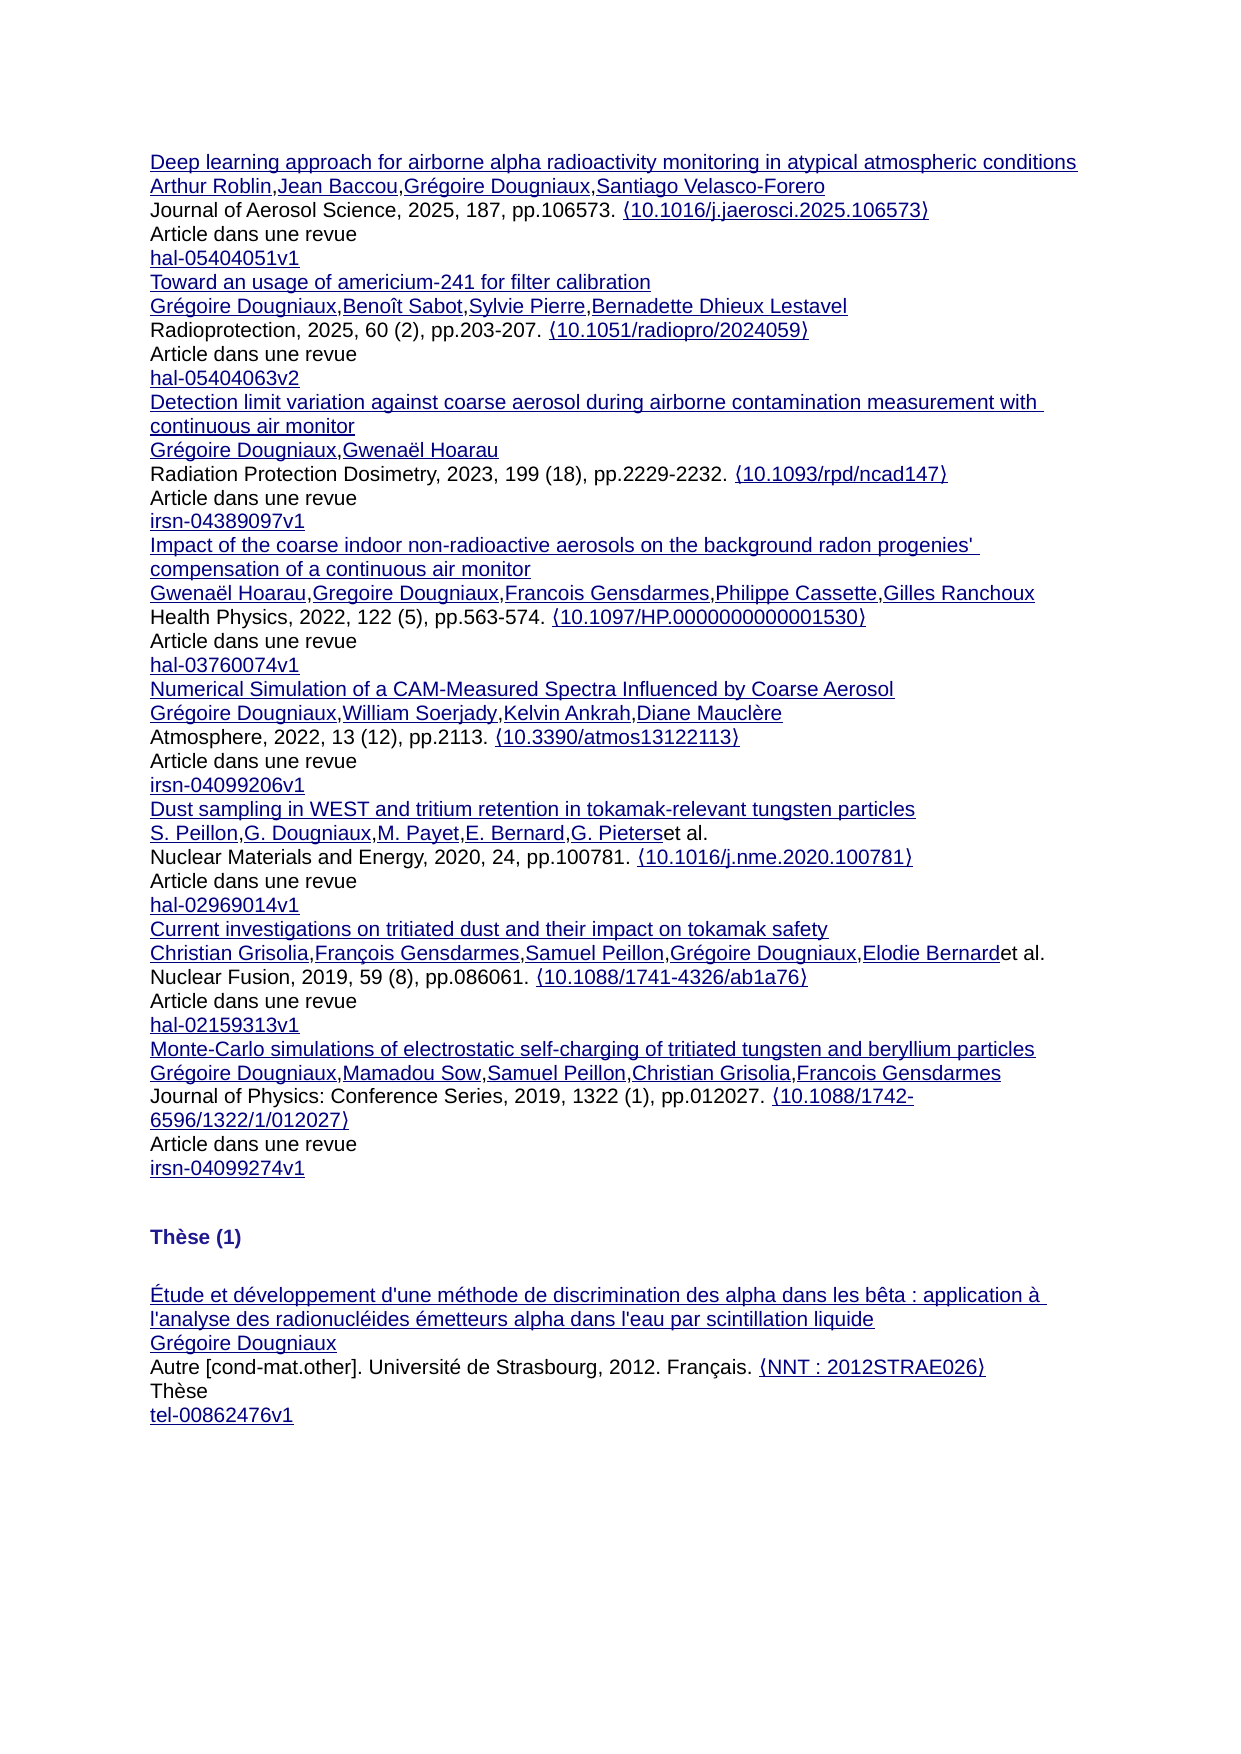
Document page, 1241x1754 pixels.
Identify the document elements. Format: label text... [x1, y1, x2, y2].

table_header Étude et développement d'une méthode de discrimination des alpha dans les bêta : application à l'analyse des radionucléides émetteurs alpha dans l'eau par scintillation liquide Grégoire Dougniaux Autre [cond-mat.other]. Université de Strasbourg, 2012. Français. ⟨NNT : 2012STRAE026⟩ Thèse tel-00862476v1 [150, 1283, 1090, 1427]
table_cell Current investigations on tritiated dust and their impact on tokamak safety Christian Grisolia,François Gensdarmes,Samuel Peillon,Grégoire Dougniaux,Elodie Bernardet al. Nuclear Fusion, 2019, 59 (8), pp.086061. ⟨10.1088/1741-4326/ab1a76⟩ Article dans une revue hal-02159313v1 [150, 917, 1090, 1036]
table_header Deep learning approach for airborne alpha radioactivity monitoring in atypical atmospheric conditions Arthur Roblin,Jean Baccou,Grégoire Dougniaux,Santiago Velasco-Forero Journal of Aerosol Science, 2025, 187, pp.106573. ⟨10.1016/j.jaerosci.2025.106573⟩ Article dans une revue hal-05404051v1 [150, 150, 1090, 270]
table_cell Numerical Simulation of a CAM-Measured Spectra Influenced by Coarse Aerosol Grégoire Dougniaux,William Soerjady,Kelvin Ankrah,Diane Mauclère Atmosphere, 2022, 13 (12), pp.2113. ⟨10.3390/atmos13122113⟩ Article dans une revue irsn-04099206v1 [150, 677, 1090, 797]
table_cell Dust sampling in WEST and tritium retention in tokamak-relevant tungsten particles S. Peillon,G. Dougniaux,M. Payet,E. Bernard,G. Pieterset al. Nuclear Materials and Energy, 2020, 24, pp.100781. ⟨10.1016/j.nme.2020.100781⟩ Article dans une revue hal-02969014v1 [150, 797, 1090, 917]
table_cell Impact of the coarse indoor non-radioactive aerosols on the background radon progenies' compensation of a continuous air monitor Gwenaël Hoarau,Gregoire Dougniaux,Francois Gensdarmes,Philippe Cassette,Gilles Ranchoux Health Physics, 2022, 122 (5), pp.563-574. ⟨10.1097/HP.0000000000001530⟩ Article dans une revue hal-03760074v1 [150, 533, 1090, 677]
table_cell Toward an usage of americium-241 for filter calibration Grégoire Dougniaux,Benoît Sabot,Sylvie Pierre,Bernadette Dhieux Lestavel Radioprotection, 2025, 60 (2), pp.203-207. ⟨10.1051/radiopro/2024059⟩ Article dans une revue hal-05404063v2 [150, 270, 1090, 389]
subtitle Thèse (1) [150, 1225, 1090, 1249]
table_cell Detection limit variation against coarse aerosol during airborne contamination measurement with continuous air monitor Grégoire Dougniaux,Gwenaël Hoarau Radiation Protection Dosimetry, 2023, 199 (18), pp.2229-2232. ⟨10.1093/rpd/ncad147⟩ Article dans une revue irsn-04389097v1 [150, 390, 1090, 533]
table_cell Monte-Carlo simulations of electrostatic self-charging of tritiated tungsten and beryllium particles Grégoire Dougniaux,Mamadou Sow,Samuel Peillon,Christian Grisolia,Francois Gensdarmes Journal of Physics: Conference Series, 2019, 1322 (1), pp.012027. ⟨10.1088/1742-6596/1322/1/012027⟩ Article dans une revue irsn-04099274v1 [150, 1036, 1090, 1180]
